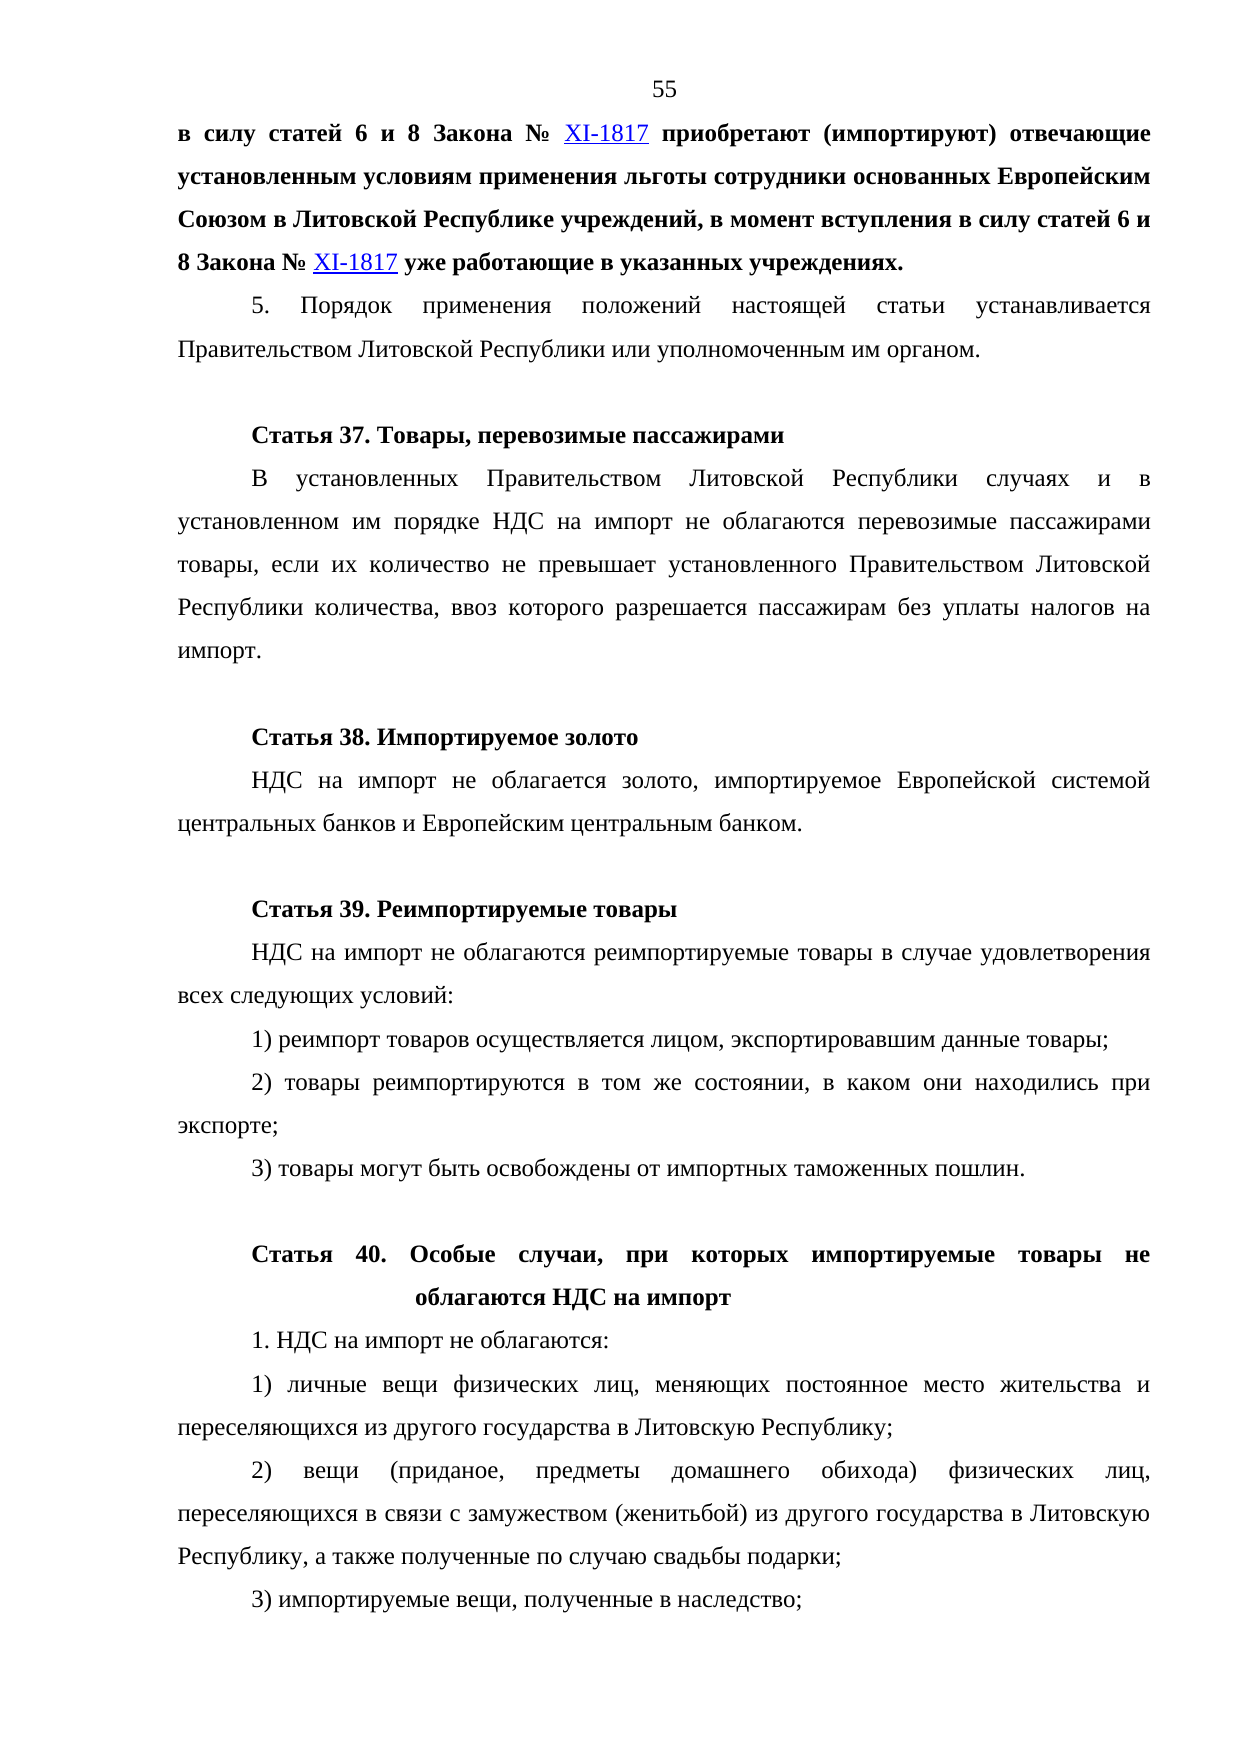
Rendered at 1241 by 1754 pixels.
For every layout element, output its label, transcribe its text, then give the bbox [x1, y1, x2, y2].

text Статья 39. Реимпортируемые товары [177, 894, 1152, 923]
text 2) товары реимпортируются в том же состоянии, в каком они находились при экспорте; [177, 1067, 1152, 1139]
text 3) товары могут быть освобождены от импортных таможенных пошлин. [177, 1153, 1152, 1182]
text 1) личные вещи физических лиц, меняющих постоянное место жительства и переселяющихся из другого государства в Литовскую Республику; [177, 1369, 1152, 1441]
text НДС на импорт не облагаются реимпортируемые товары в случае удовлетворения всех следующих условий: [177, 937, 1152, 1009]
text В установленных Правительством Литовской Республики случаях и в установленном им порядке НДС на импорт не облагаются перевозимые пассажирами товары, если их количество не превышает установленного Правительством Литовской Республики количества, ввоз которого разрешается пассажирам без уплаты налогов на импорт. [177, 463, 1152, 664]
text 1. НДС на импорт не облагаются: [177, 1326, 1152, 1354]
text Статья 40. Особые случаи, при которых импортируемые товары не облагаются НДС на импорт [251, 1239, 1152, 1311]
text 2) вещи (приданое, предметы домашнего обихода) физических лиц, переселяющихся в связи с замужеством (женитьбой) из другого государства в Литовскую Республику, а также полученные по случаю свадьбы подарки; [177, 1455, 1152, 1570]
text 5. Порядок применения положений настоящей статьи устанавливается Правительством Литовской Республики или уполномоченным им органом. [177, 291, 1152, 362]
text Статья 37. Товары, перевозимые пассажирами [177, 420, 1152, 449]
text в силу статей 6 и 8 Закона № XI-1817 приобретают (импортируют) отвечающие установленным условиям применения льготы сотрудники основанных Европейским Союзом в Литовской Республике учреждений, в момент вступления в силу статей 6 и 8 Закона № XI-1817 уже работающие в указанных учреждениях. [177, 118, 1152, 276]
text 1) реимпорт товаров осуществляется лицом, экспортировавшим данные товары; [177, 1024, 1152, 1052]
text 3) импортируемые вещи, полученные в наследство; [177, 1584, 1152, 1613]
text НДС на импорт не облагается золото, импортируемое Европейской системой центральных банков и Европейским центральным банком. [177, 765, 1152, 837]
text Статья 38. Импортируемое золото [177, 722, 1152, 751]
